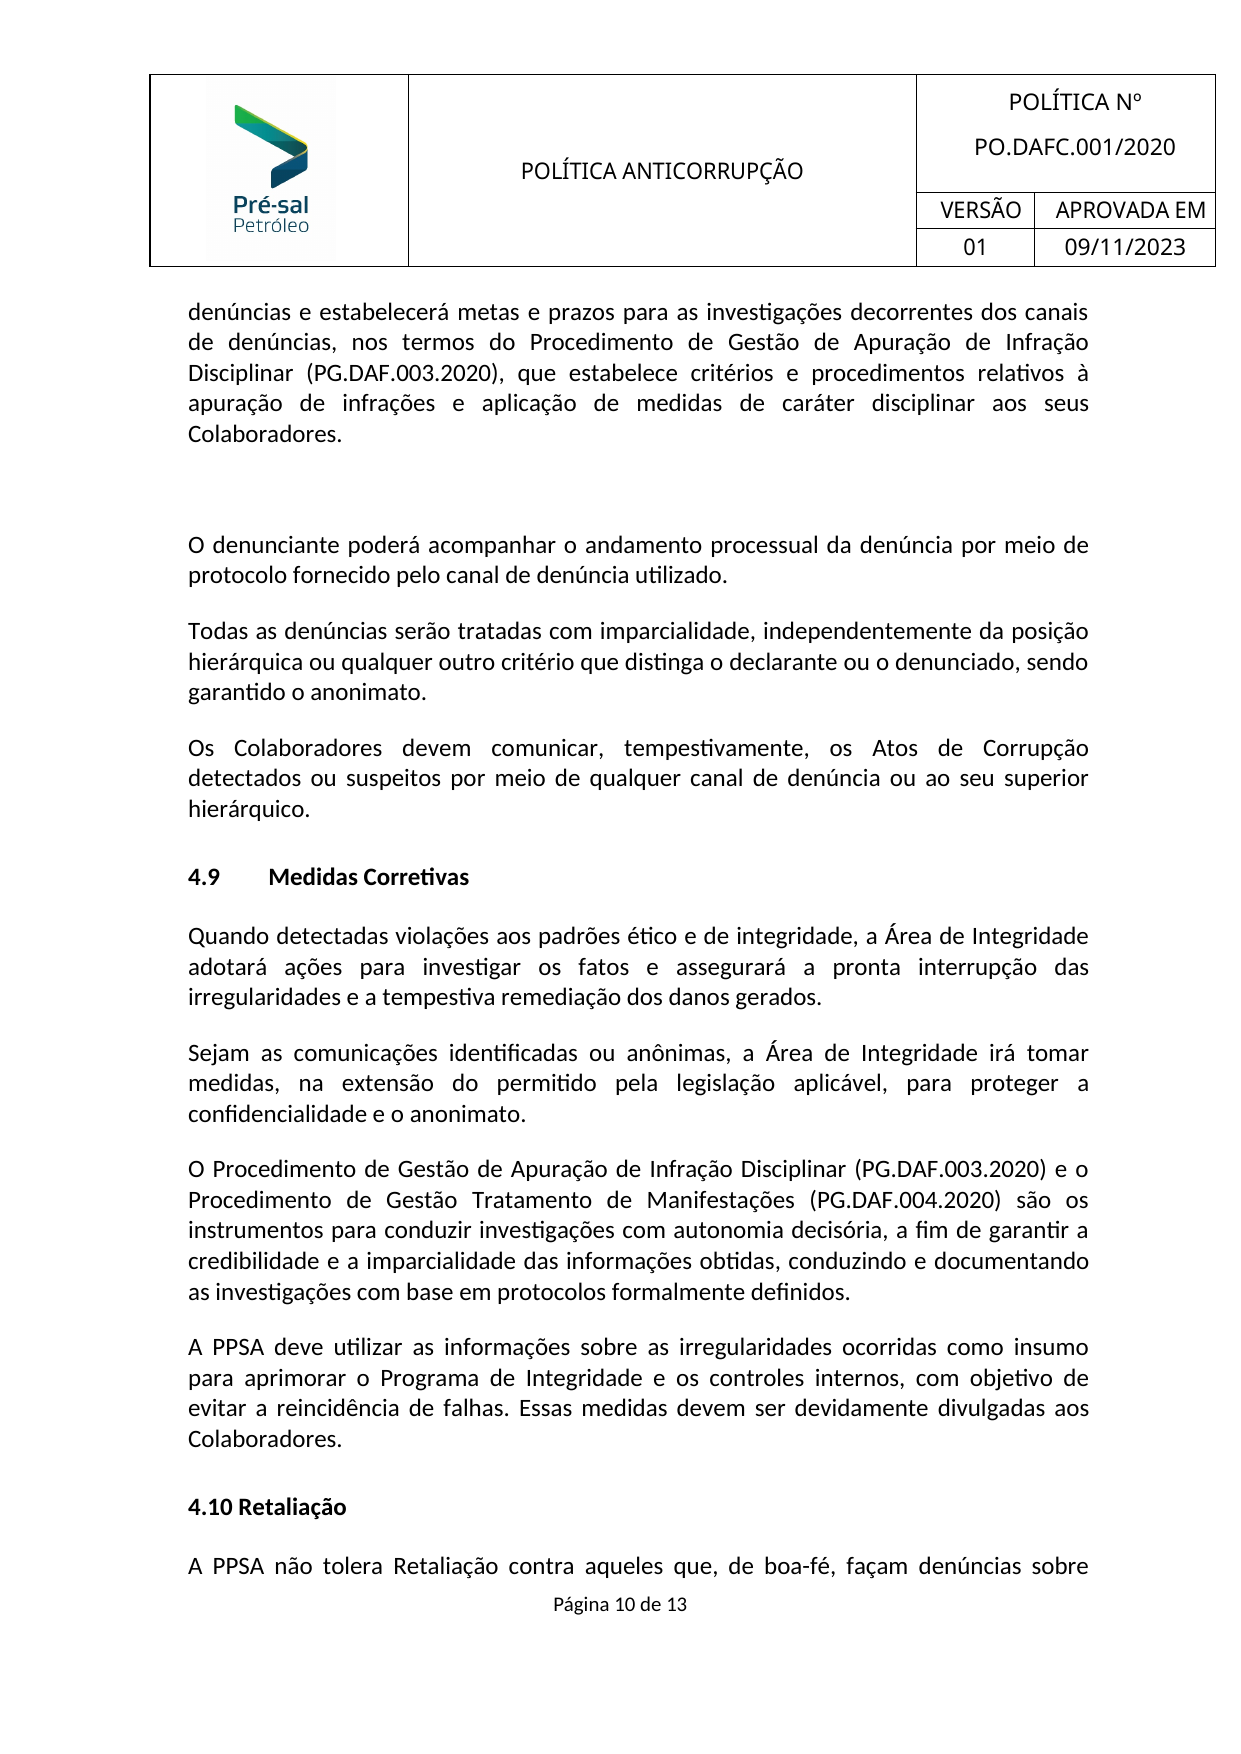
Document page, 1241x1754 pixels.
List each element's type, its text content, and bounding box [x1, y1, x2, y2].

text A PPSA deve utilizar as informações sobre as irregularidades ocorridas como insumo para aprimorar o Programa de Integridade e os controles internos, com objetivo de evitar a reincidência de falhas. Essas medidas devem ser devidamente divulgadas aos Colaboradores. [188, 1331, 1090, 1453]
text 4.10 Retaliação [188, 1491, 1090, 1521]
text denúncias e estabelecerá metas e prazos para as investigações decorrentes dos canais de denúncias, nos termos do Procedimento de Gestão de Apuração de Infração Disciplinar (PG.DAF.003.2020), que estabelece critérios e procedimentos relativos à apuração de infrações e aplicação de medidas de caráter disciplinar aos seus Colaboradores. [188, 296, 1090, 449]
text Sejam as comunicações identificadas ou anônimas, a Área de Integridade irá tomar medidas, na extensão do permitido pela legislação aplicável, para proteger a confidencialidade e o anonimato. [188, 1037, 1090, 1129]
text O Procedimento de Gestão de Apuração de Infração Disciplinar (PG.DAF.003.2020) e o Procedimento de Gestão Tratamento de Manifestações (PG.DAF.004.2020) são os instrumentos para conduzir investigações com autonomia decisória, a fim de garantir a credibilidade e a imparcialidade das informações obtidas, conduzindo e documentando as investigações com base em protocolos formalmente definidos. [188, 1154, 1090, 1306]
text Todas as denúncias serão tratadas com imparcialidade, independentemente da posição hierárquica ou qualquer outro critério que distinga o declarante ou o denunciado, sendo garantido o anonimato. [188, 615, 1090, 707]
text Quando detectadas violações aos padrões ético e de integridade, a Área de Integridade adotará ações para investigar os fatos e assegurará a pronta interrupção das irregularidades e a tempestiva remediação dos danos gerados. [188, 921, 1090, 1012]
text A PPSA não tolera Retaliação contra aqueles que, de boa-fé, façam denúncias sobre [188, 1551, 1090, 1581]
text O denunciante poderá acompanhar o andamento processual da denúncia por meio de protocolo fornecido pelo canal de denúncia utilizado. [188, 529, 1090, 590]
text 4.9 Medidas Corretivas [188, 861, 1090, 891]
text Os Colaboradores devem comunicar, tempestivamente, os Atos de Corrupção detectados ou suspeitos por meio de qualquer canal de denúncia ou ao seu superior hierárquico. [188, 732, 1090, 823]
